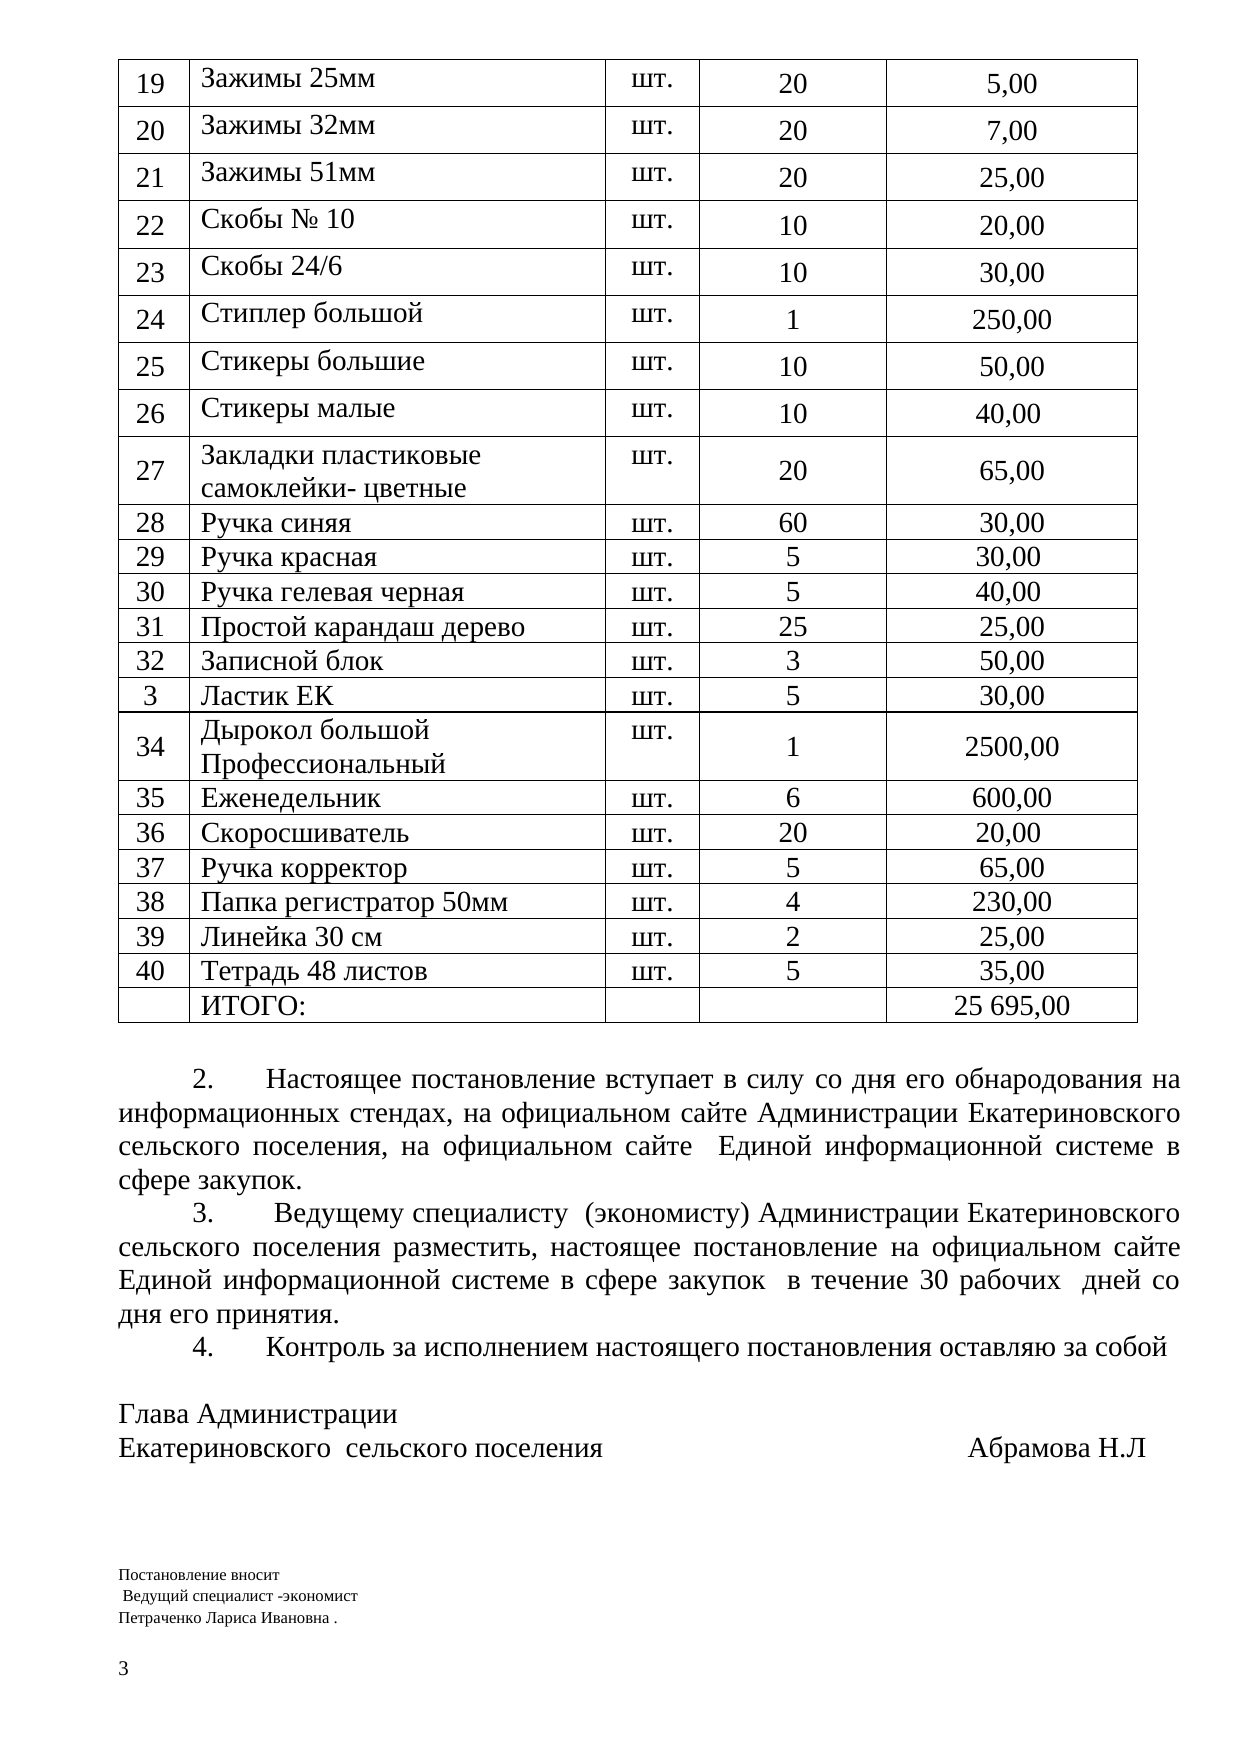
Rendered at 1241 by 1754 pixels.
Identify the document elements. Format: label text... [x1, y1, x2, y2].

table_cell 30,00 [887, 249, 1137, 294]
table_cell Зажимы 25мм [190, 60, 605, 106]
table_cell шт. [606, 678, 699, 711]
table_cell Скобы 24/6 [190, 249, 605, 294]
table_cell 25 695,00 [887, 988, 1137, 1022]
table_cell 2500,00 [887, 713, 1137, 779]
table_cell 20 [700, 437, 886, 504]
table_cell 30,00 [887, 540, 1137, 573]
table_cell шт. [606, 343, 699, 389]
table_cell Стикеры большие [190, 343, 605, 389]
table_cell [606, 988, 699, 1022]
table_cell 20 [700, 815, 886, 849]
table_cell 50,00 [887, 343, 1137, 389]
table_cell Дырокол большой Профессиональный [190, 713, 605, 779]
table_cell 19 [119, 60, 189, 106]
table_cell 20 [700, 60, 886, 106]
table_cell 21 [119, 154, 189, 200]
table_cell 5 [700, 678, 886, 711]
table_cell Ручка синяя [190, 505, 605, 538]
table_cell шт. [606, 781, 699, 814]
table_cell 28 [119, 505, 189, 538]
table_cell 1 [700, 296, 886, 342]
table_cell шт. [606, 884, 699, 918]
table_cell 40,00 [887, 390, 1137, 436]
table_cell 20,00 [887, 201, 1137, 247]
table_cell 3 [119, 678, 189, 711]
list Настоящее постановление вступает в силу со дня его обнародования на информационных стендах, на официальном сайте Администрации Екатериновского сельского поселения, на официальном сайте Единой информационной системе в сфере закупок. [118, 1061, 1181, 1195]
table_cell шт. [606, 154, 699, 200]
table_cell 5 [700, 954, 886, 987]
table_cell 4 [700, 884, 886, 918]
table_cell 37 [119, 850, 189, 883]
table_cell 31 [119, 609, 189, 642]
table_cell 7,00 [887, 107, 1137, 153]
table_cell шт. [606, 609, 699, 642]
table_cell Тетрадь 48 листов [190, 954, 605, 987]
table_cell 22 [119, 201, 189, 247]
table_cell Папка регистратор 50мм [190, 884, 605, 918]
table_cell 36 [119, 815, 189, 849]
table_cell 5 [700, 574, 886, 608]
table_cell шт. [606, 60, 699, 106]
table_cell шт. [606, 643, 699, 677]
table_cell Линейка 30 см [190, 919, 605, 952]
table_cell 39 [119, 919, 189, 952]
table_cell 5 [700, 540, 886, 573]
table_cell шт. [606, 390, 699, 436]
list Контроль за исполнением настоящего постановления оставляю за собой [118, 1329, 1181, 1363]
text Постановление вносит [118, 1564, 1181, 1583]
table_cell 24 [119, 296, 189, 342]
table_cell Стикеры малые [190, 390, 605, 436]
list Ведущему специалисту (экономисту) Администрации Екатериновского сельского поселения разместить, настоящее постановление на официальном сайте Единой информационной системе в сфере закупок в течение 30 рабочих дней со дня его принятия. [118, 1195, 1181, 1329]
table_cell 10 [700, 343, 886, 389]
table_cell 25 [119, 343, 189, 389]
table_cell 30,00 [887, 505, 1137, 538]
text Глава Администрации [118, 1397, 1181, 1430]
table_cell 10 [700, 390, 886, 436]
table_cell шт. [606, 249, 699, 294]
table_cell 60 [700, 505, 886, 538]
table_cell 40,00 [887, 574, 1137, 608]
table_cell шт. [606, 540, 699, 573]
table_cell 6 [700, 781, 886, 814]
table_cell шт. [606, 815, 699, 849]
table_cell 20 [119, 107, 189, 153]
table_cell Ручка корректор [190, 850, 605, 883]
table_cell 25,00 [887, 919, 1137, 952]
table_cell 20,00 [887, 815, 1137, 849]
table_cell шт. [606, 850, 699, 883]
table_cell 20 [700, 154, 886, 200]
table_cell Простой карандаш дерево [190, 609, 605, 642]
table_cell шт. [606, 296, 699, 342]
table_cell 40 [119, 954, 189, 987]
table_cell 34 [119, 713, 189, 779]
table_cell Скоросшиватель [190, 815, 605, 849]
table_cell Зажимы 51мм [190, 154, 605, 200]
table_cell 32 [119, 643, 189, 677]
table_cell 35 [119, 781, 189, 814]
table_cell Записной блок [190, 643, 605, 677]
table_cell 10 [700, 201, 886, 247]
table_cell 250,00 [887, 296, 1137, 342]
table_cell 230,00 [887, 884, 1137, 918]
table_cell 25,00 [887, 154, 1137, 200]
table_cell Ластик ЕК [190, 678, 605, 711]
table_cell шт. [606, 201, 699, 247]
table_cell 5 [700, 850, 886, 883]
table_cell 2 [700, 919, 886, 952]
table_cell шт. [606, 954, 699, 987]
table_cell 30 [119, 574, 189, 608]
table_cell Закладки пластиковые самоклейки- цветные [190, 437, 605, 504]
table_cell 38 [119, 884, 189, 918]
table_cell Ручка красная [190, 540, 605, 573]
table_cell шт. [606, 107, 699, 153]
table_cell 35,00 [887, 954, 1137, 987]
table_cell шт. [606, 505, 699, 538]
text Петраченко Лариса Ивановна . [118, 1608, 1181, 1627]
table_cell Еженедельник [190, 781, 605, 814]
table_cell 10 [700, 249, 886, 294]
table_cell [700, 988, 886, 1022]
table_cell шт. [606, 919, 699, 952]
table_cell Стиплер большой [190, 296, 605, 342]
table_cell 29 [119, 540, 189, 573]
table_cell Ручка гелевая черная [190, 574, 605, 608]
table_cell 65,00 [887, 850, 1137, 883]
table_cell 30,00 [887, 678, 1137, 711]
table_cell 50,00 [887, 643, 1137, 677]
table_cell 23 [119, 249, 189, 294]
table_cell 25,00 [887, 609, 1137, 642]
table_cell шт. [606, 437, 699, 504]
table_cell 20 [700, 107, 886, 153]
table_cell 27 [119, 437, 189, 504]
table_cell 26 [119, 390, 189, 436]
table_cell шт. [606, 574, 699, 608]
table_cell 600,00 [887, 781, 1137, 814]
table_cell 3 [700, 643, 886, 677]
text Екатериновского сельского поселения Абрамова Н.Л [118, 1430, 1181, 1464]
table_cell Скобы № 10 [190, 201, 605, 247]
table_cell 25 [700, 609, 886, 642]
table_cell 1 [700, 713, 886, 779]
table_cell [119, 988, 189, 1022]
table_cell 65,00 [887, 437, 1137, 504]
table_cell ИТОГО: [190, 988, 605, 1022]
text Ведущий специалист -экономист [118, 1586, 1181, 1605]
table_cell шт. [606, 713, 699, 779]
table_cell Зажимы 32мм [190, 107, 605, 153]
table_cell 5,00 [887, 60, 1137, 106]
